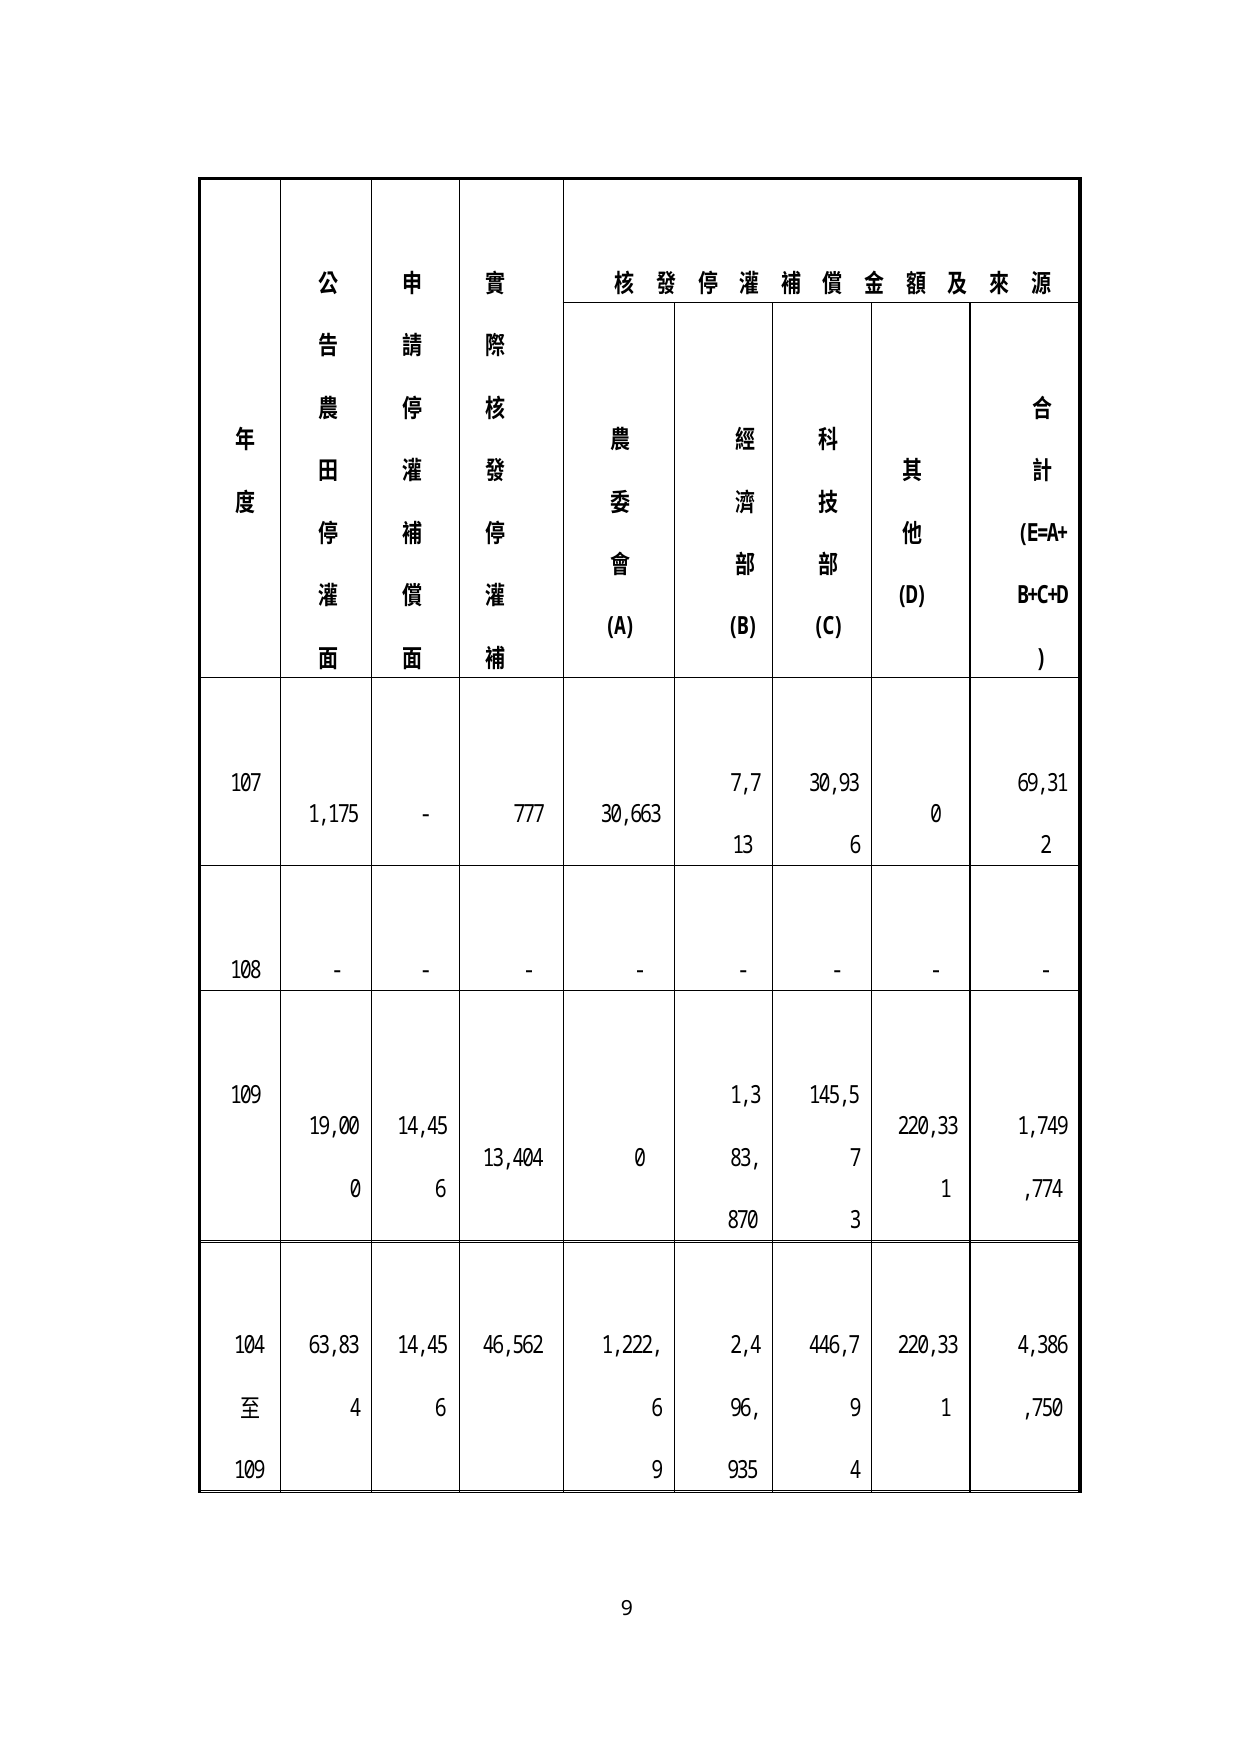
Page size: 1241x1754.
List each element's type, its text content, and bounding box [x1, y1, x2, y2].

table_header 申請停灌補償面積 [372, 180, 459, 677]
table_cell - [372, 678, 459, 865]
table_cell - [281, 866, 371, 990]
table_cell 2,496,935 [675, 1243, 772, 1490]
table_cell 46,562 [460, 1243, 563, 1490]
table_cell 4,386,750 [971, 1243, 1078, 1490]
table_cell 108 [201, 866, 280, 990]
table_cell 農委會(A) [564, 303, 674, 677]
table_cell 30,663 [564, 678, 674, 865]
table_cell 104至109 [201, 1243, 280, 1490]
table_cell 220,331 [872, 991, 969, 1240]
table_cell 1,175 [281, 678, 371, 865]
table_cell 1,383,870 [675, 991, 772, 1240]
table_cell 777 [460, 678, 563, 865]
table_header 實際核發停灌補償面積 [460, 180, 563, 677]
table_cell 合計(E=A+B+C+D) [971, 303, 1078, 677]
table_cell 14,456 [372, 991, 459, 1240]
table_cell 科技部(C) [773, 303, 871, 677]
table_cell - [564, 866, 674, 990]
table_header 年 度 [201, 180, 280, 677]
table_cell 1,222,69 [564, 1243, 674, 1490]
table_cell 其他(D) [872, 303, 969, 677]
table_cell - [372, 866, 459, 990]
table_header 核發停灌補償金額及來源 [564, 180, 1078, 302]
table_cell 13,404 [460, 991, 563, 1240]
table_cell - [675, 866, 772, 990]
table_cell 經濟部(B) [675, 303, 772, 677]
table_cell 7,713 [675, 678, 772, 865]
table_cell 19,000 [281, 991, 371, 1240]
table_cell 145,573 [773, 991, 871, 1240]
table_cell 1,749,774 [971, 991, 1078, 1240]
table_cell 0 [564, 991, 674, 1240]
table_cell 63,834 [281, 1243, 371, 1490]
table_cell - [872, 866, 969, 990]
table_cell 0 [872, 678, 969, 865]
table_cell 14,456 [372, 1243, 459, 1490]
table_cell 69,312 [971, 678, 1078, 865]
table_cell - [460, 866, 563, 990]
table_cell 30,936 [773, 678, 871, 865]
table_cell 446,794 [773, 1243, 871, 1490]
table_header 公告農田停灌面積 [281, 180, 371, 677]
table_cell 220,331 [872, 1243, 969, 1490]
table_cell - [971, 866, 1078, 990]
table_cell 109 [201, 991, 280, 1240]
table_cell 107 [201, 678, 280, 865]
table_cell - [773, 866, 871, 990]
